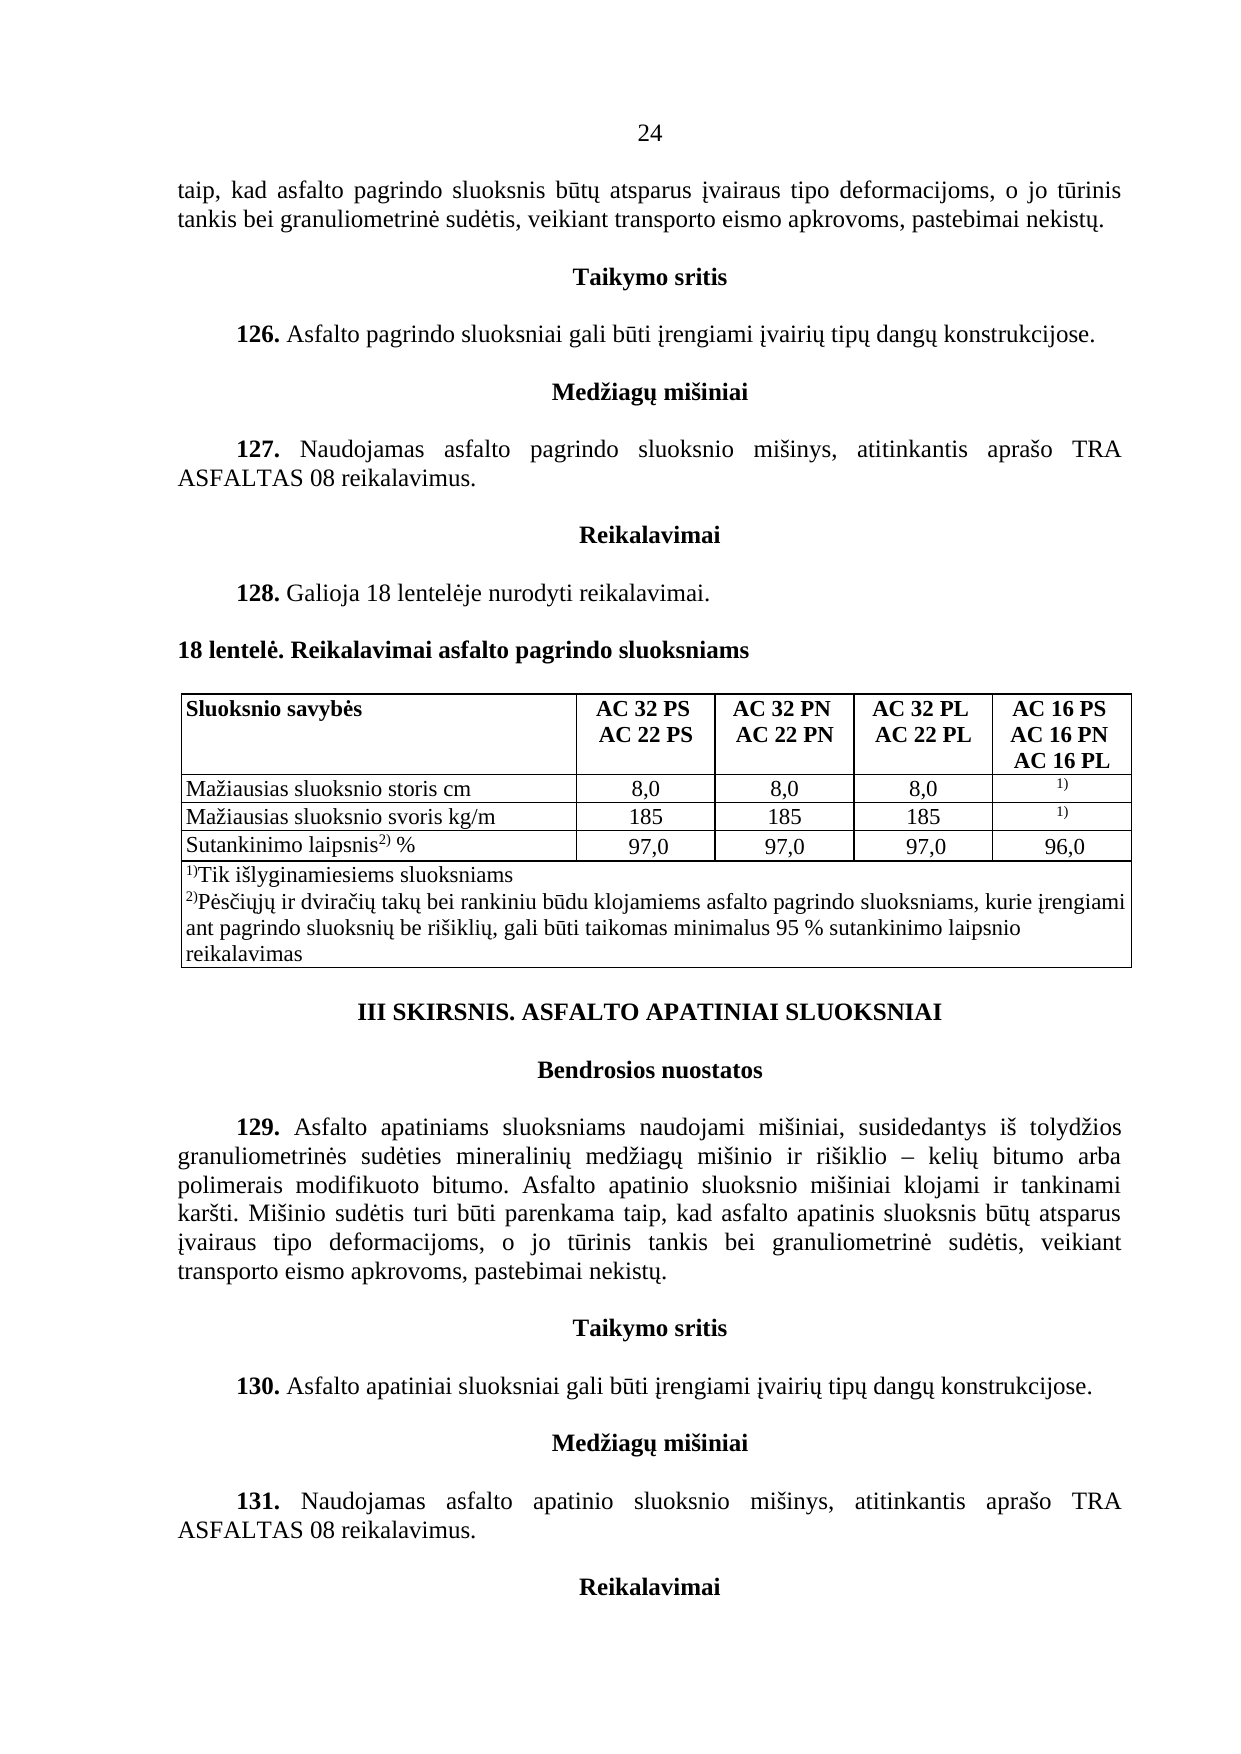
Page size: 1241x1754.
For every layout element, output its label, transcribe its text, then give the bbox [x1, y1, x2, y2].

text 127. Naudojamas asfalto pagrindo sluoksnio mišinys, atitinkantis aprašo TRA ASFALTAS 08 reikalavimus. [177, 434, 1122, 492]
text Medžiagų mišiniai [177, 1428, 1122, 1457]
text Reikalavimai [177, 1572, 1122, 1601]
table_cell 8,0 [577, 775, 581, 802]
text Bendrosios nuostatos [177, 1055, 1122, 1083]
table_cell 185 [988, 803, 992, 829]
table_cell 1) [1127, 803, 1131, 829]
text III SKIRSNIS. ASFALTO APATINIAI SLUOKSNIAI [177, 997, 1122, 1026]
table_cell 1) [993, 775, 997, 802]
table_cell 1) [993, 803, 997, 829]
text taip, kad asfalto pagrindo sluoksnis būtų atsparus įvairaus tipo deformacijoms, o jo tūrinis tankis bei granuliometrinė sudėtis, veikiant transporto eismo apkrovoms, pastebimai nekistų. [177, 176, 1122, 233]
text Taikymo sritis [177, 1313, 1122, 1342]
text Medžiagų mišiniai [177, 377, 1122, 406]
text Taikymo sritis [177, 262, 1122, 291]
table_cell 185 [577, 803, 581, 829]
table_header AC 32 PN AC 22 PN [716, 695, 853, 774]
text 18 lentelė. Reikalavimai asfalto pagrindo sluoksniams [177, 636, 1122, 664]
text 129. Asfalto apatiniams sluoksniams naudojami mišiniai, susidedantys iš tolydžios granuliometrinės sudėties mineralinių medžiagų mišinio ir rišiklio – kelių bitumo arba polimerais modifikuoto bitumo. Asfalto apatinio sluoksnio mišiniai klojami ir tankinami karšti. Mišinio sudėtis turi būti parenkama taip, kad asfalto apatinis sluoksnis būtų atsparus įvairaus tipo deformacijoms, o jo tūrinis tankis bei granuliometrinė sudėtis, veikiant transporto eismo apkrovoms, pastebimai nekistų. [177, 1112, 1122, 1285]
table_header AC 32 PS AC 22 PS [577, 695, 714, 774]
text 126. Asfalto pagrindo sluoksniai gali būti įrengiami įvairių tipų dangų konstrukcijose. [177, 319, 1122, 348]
text 130. Asfalto apatiniai sluoksniai gali būti įrengiami įvairių tipų dangų konstrukcijose. [177, 1371, 1122, 1400]
text Reikalavimai [177, 521, 1122, 549]
table_cell Sutankinimo laipsnis2) % [182, 831, 576, 860]
table_cell 8,0 [988, 775, 992, 802]
table_header Sluoksnio savybės [182, 695, 576, 774]
table_cell 1) [1127, 775, 1131, 802]
table_header AC 32 PL AC 22 PL [855, 695, 992, 774]
text 131. Naudojamas asfalto apatinio sluoksnio mišinys, atitinkantis aprašo TRA ASFALTAS 08 reikalavimus. [177, 1486, 1122, 1543]
text 128. Galioja 18 lentelėje nurodyti reikalavimai. [177, 578, 1122, 607]
